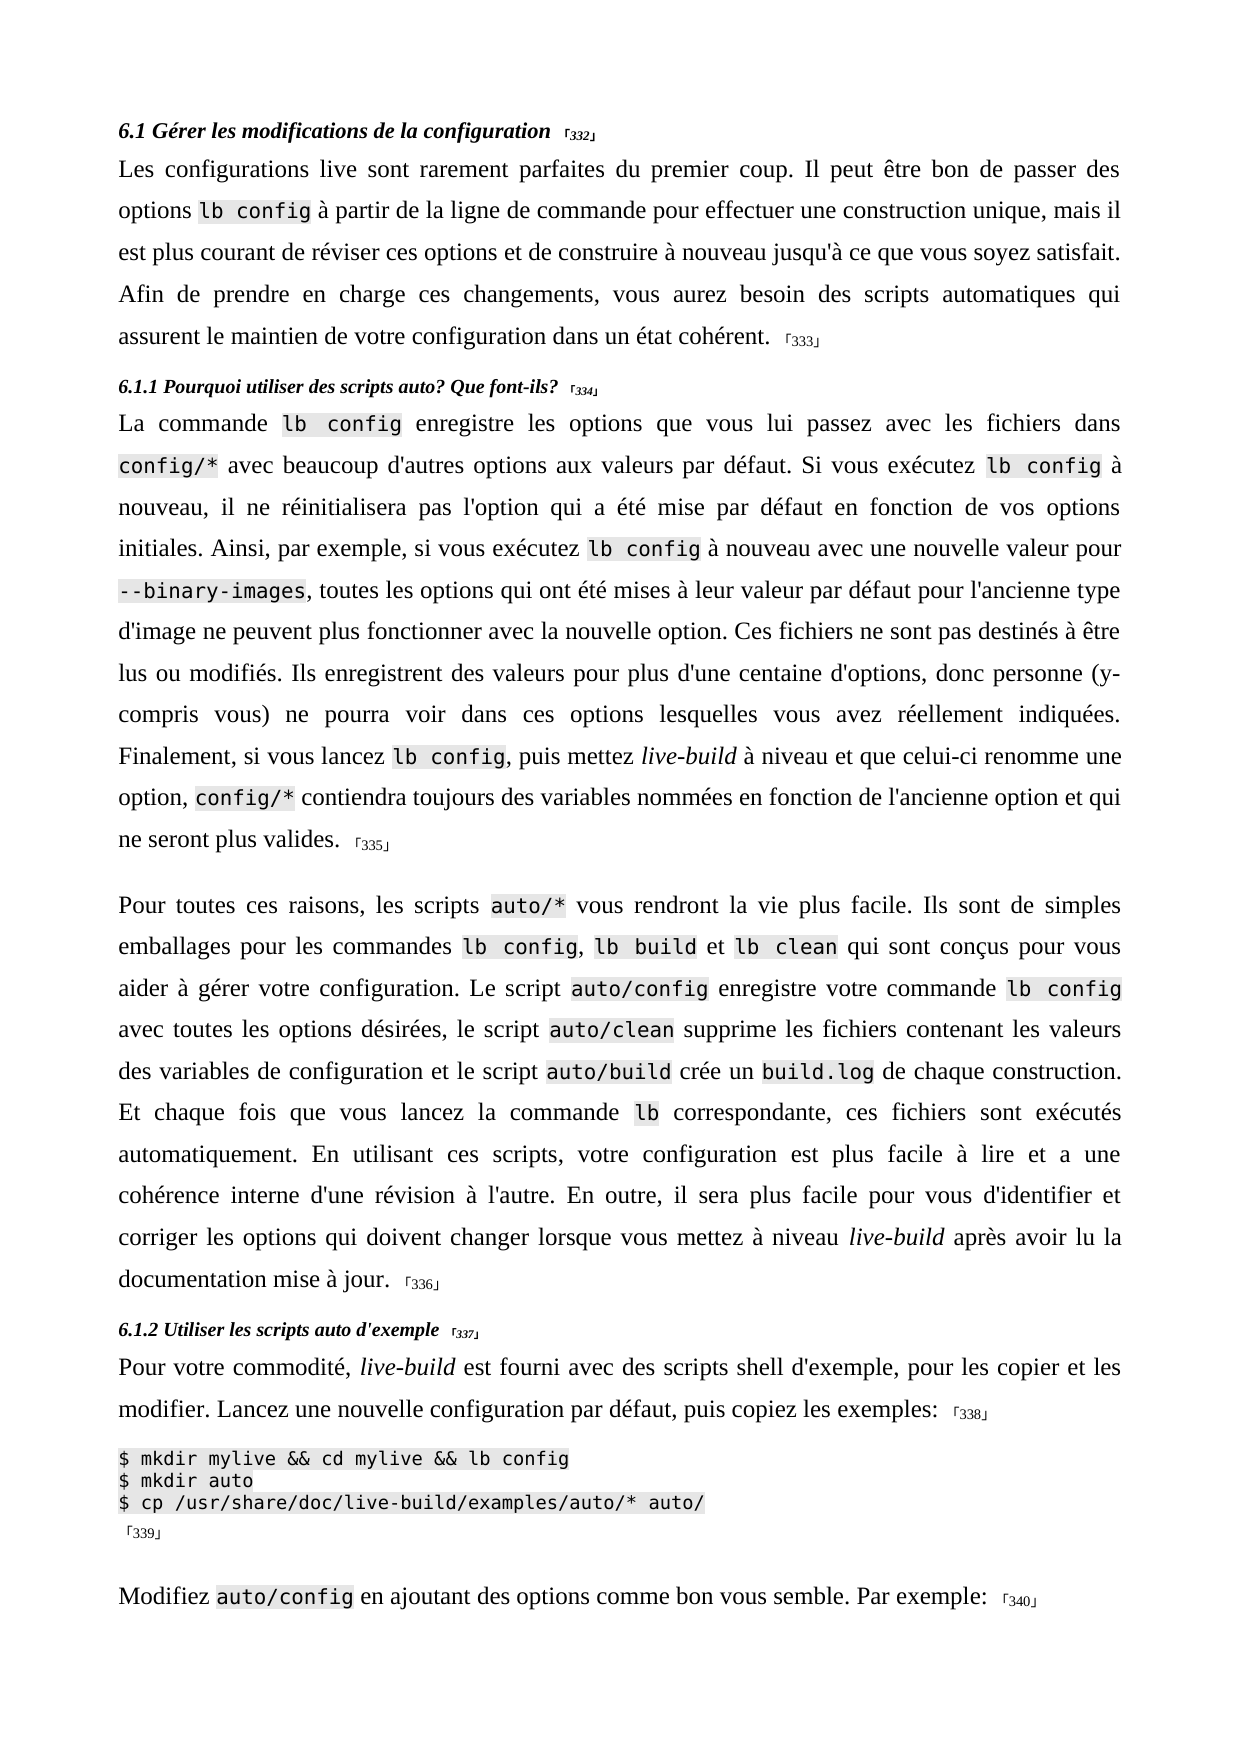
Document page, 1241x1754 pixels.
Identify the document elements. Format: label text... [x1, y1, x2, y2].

subtitle 6.1.2 Utiliser les scripts auto d'exemple 「337」 [118, 1319, 1122, 1341]
text $ cp /usr/share/doc/live-build/examples/auto/* auto/ [705, 1492, 1122, 1514]
text Les configurations live sont rarement parfaites du premier coup. Il peut être bon de passer des options lb config à partir de la ligne de commande pour effectuer une construction unique, mais il est plus courant de réviser ces options et de construire à nouveau jusqu'à ce que vous soyez satisfait. Afin de prendre en charge ces changements, vous aurez besoin des scripts automatiques qui assurent le maintien de votre configuration dans un état cohérent. 「333」 [118, 155, 1122, 349]
text $ mkdir mylive && cd mylive && lb config [569, 1448, 1122, 1470]
text Pour votre commodité, live-build est fourni avec des scripts shell d'exemple, pour les copier et les modifier. Lancez une nouvelle configuration par défaut, puis copiez les exemples: 「338」 [118, 1353, 1122, 1423]
text $ mkdir auto [253, 1470, 1122, 1492]
subtitle 6.1.1 Pourquoi utiliser des scripts auto? Que font-ils? 「334」 [118, 375, 1122, 398]
text La commande lb config enregistre les options que vous lui passez avec les fichiers dans config/* avec beaucoup d'autres options aux valeurs par défaut. Si vous exécutez lb config à nouveau, il ne réinitialisera pas l'option qui a été mise par défaut en fonction de vos options initiales. Ainsi, par exemple, si vous exécutez lb config à nouveau avec une nouvelle valeur pour --binary-images, toutes les options qui ont été mises à leur valeur par défaut pour l'ancienne type d'image ne peuvent plus fonctionner avec la nouvelle option. Ces fichiers ne sont pas destinés à être lus ou modifiés. Ils enregistrent des valeurs pour plus d'une centaine d'options, donc personne (y-compris vous) ne pourra voir dans ces options lesquelles vous avez réellement indiquées. Finalement, si vous lancez lb config, puis mettez live-build à niveau et que celui-ci renomme une option, config/* contiendra toujours des variables nommées en fonction de l'ancienne option et qui ne seront plus valides. 「335」 [118, 409, 1122, 853]
text Pour toutes ces raisons, les scripts auto/* vous rendront la vie plus facile. Ils sont de simples emballages pour les commandes lb config, lb build et lb clean qui sont conçus pour vous aider à gérer votre configuration. Le script auto/config enregistre votre commande lb config avec toutes les options désirées, le script auto/clean supprime les fichiers contenant les valeurs des variables de configuration et le script auto/build crée un build.log de chaque construction. Et chaque fois que vous lancez la commande lb correspondante, ces fichiers sont exécutés automatiquement. En utilisant ces scripts, votre configuration est plus facile à lire et a une cohérence interne d'une révision à l'autre. En outre, il sera plus facile pour vous d'identifier et corriger les options qui doivent changer lorsque vous mettez à niveau live-build après avoir lu la documentation mise à jour. 「336」 [118, 891, 1122, 1293]
text 「339」 [118, 1514, 1122, 1542]
subtitle 6.1 Gérer les modifications de la configuration 「332」 [118, 118, 1122, 143]
text Modifiez auto/config en ajoutant des options comme bon vous semble. Par exemple: 「340」 [118, 1581, 1122, 1609]
